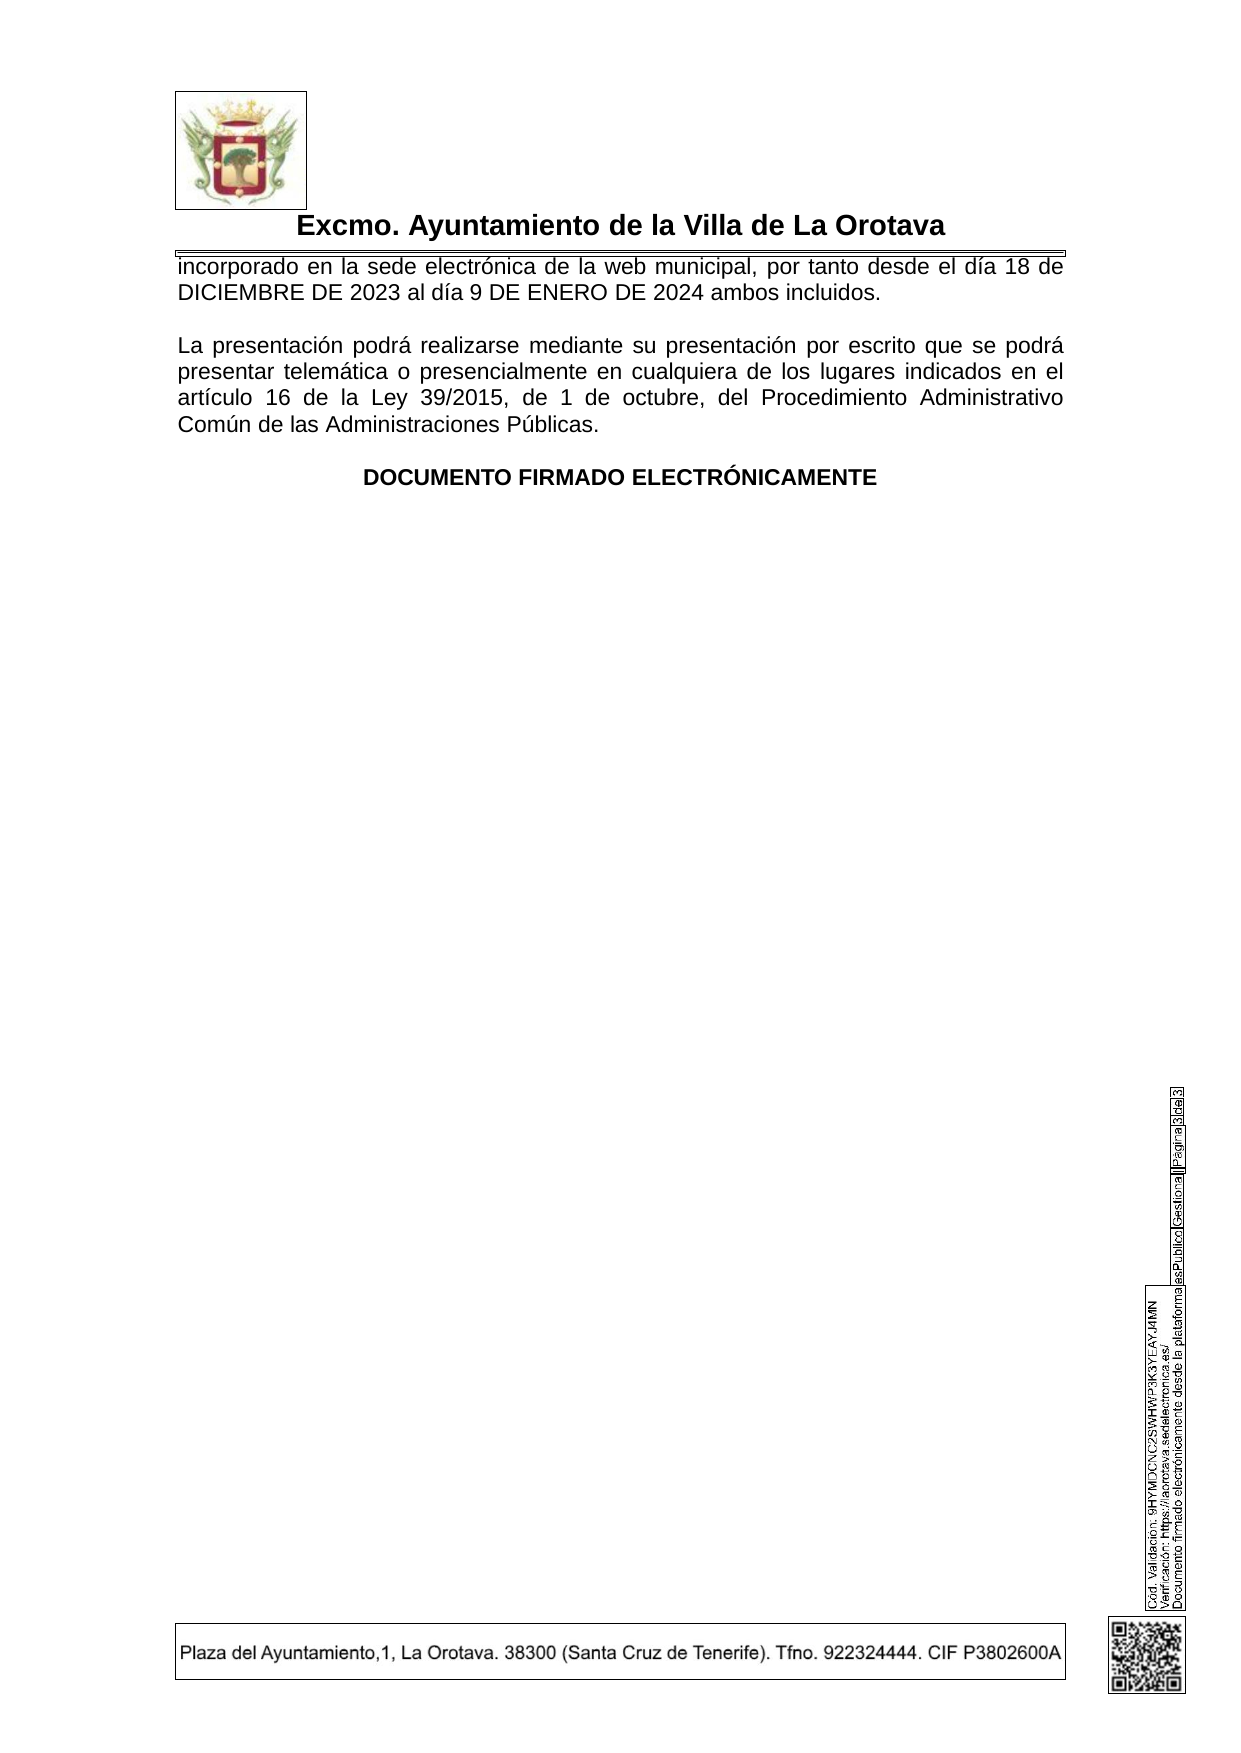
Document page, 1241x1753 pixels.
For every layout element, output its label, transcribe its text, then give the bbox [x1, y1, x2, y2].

picture [1170, 1088, 1184, 1098]
text Común de las Administraciones Públicas. [177, 412, 1088, 437]
text Excmo. Ayuntamiento de la Villa de La Orotava [296, 209, 969, 241]
picture [1171, 1099, 1183, 1115]
picture [1171, 1116, 1183, 1125]
picture [176, 1624, 1065, 1679]
text DOCUMENTO FIRMADO ELECTRÓNICAMENTE [363, 464, 903, 490]
picture [1171, 1126, 1185, 1167]
text La presentación podrá realizarse mediante su presentación por escrito que se podrá [177, 333, 1088, 358]
picture [1171, 1229, 1183, 1285]
picture [176, 92, 306, 209]
text incorporado en la sede electrónica de la web municipal, por tanto desde el día 18 de [177, 254, 1087, 279]
picture [1171, 1175, 1183, 1227]
picture [1109, 1617, 1185, 1693]
picture [1146, 1286, 1185, 1610]
text artículo 16 de la Ley 39/2015, de 1 de octubre, del Procedimiento Administrativo [177, 385, 1088, 411]
picture [1171, 1169, 1185, 1173]
text DICIEMBRE DE 2023 al día 9 DE ENERO DE 2024 ambos incluidos. [177, 280, 1087, 306]
picture [176, 251, 1065, 256]
text presentar telemática o presencialmente en cualquiera de los lugares indicados en el [177, 359, 1088, 385]
